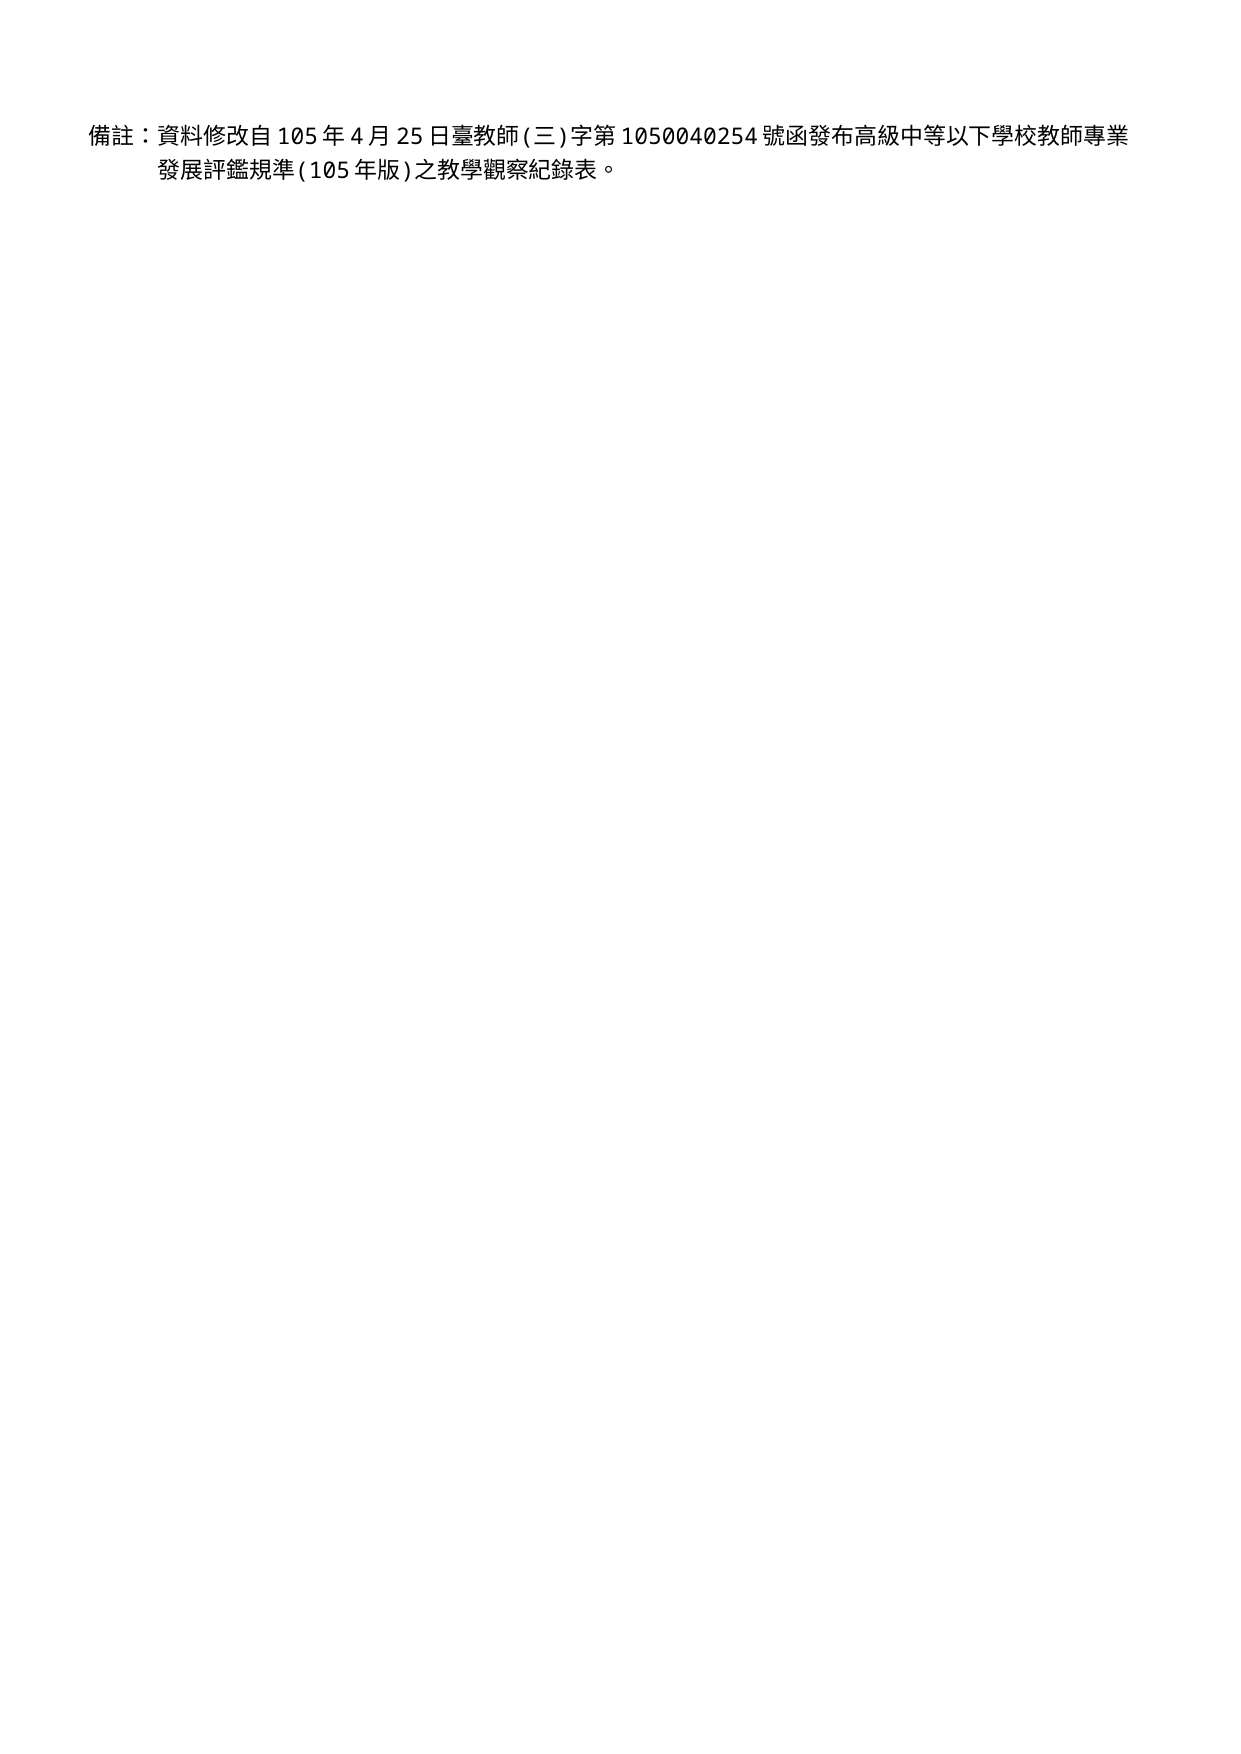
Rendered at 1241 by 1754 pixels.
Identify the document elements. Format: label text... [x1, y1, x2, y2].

text 備註：資料修改自105年4月25日臺教師(三)字第1050040254號函發布高級中等以下學校教師專業發展評鑑規準(105年版)之教學觀察紀錄表。 [89, 118, 1152, 185]
